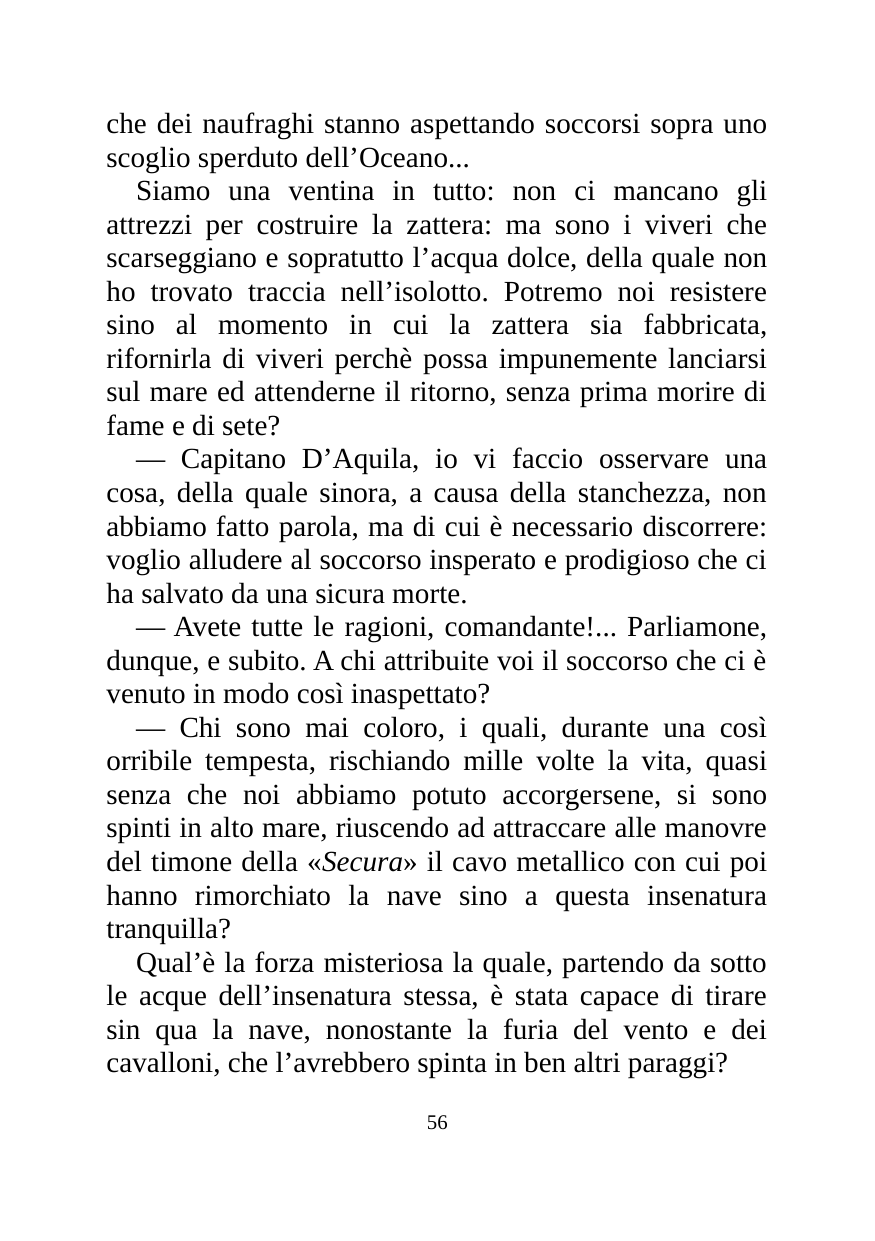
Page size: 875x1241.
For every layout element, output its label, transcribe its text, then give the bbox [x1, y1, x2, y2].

text che dei naufraghi stanno aspettando soccorsi sopra uno scoglio sperduto dell’Oceano... [106, 106, 768, 173]
text — Chi sono mai coloro, i quali, durante una così orribile tempesta, rischiando mille volte la vita, quasi senza che noi abbiamo potuto accorgersene, si sono spinti in alto mare, riuscendo ad attraccare alle manovre del timone della «Secura» il cavo metallico con cui poi hanno rimorchiato la nave sino a questa insenatura tranquilla? [106, 710, 768, 945]
text — Capitano D’Aquila, io vi faccio osservare una cosa, della quale sinora, a causa della stanchezza, non abbiamo fatto parola, ma di cui è necessario discorrere: voglio alludere al soccorso insperato e prodigioso che ci ha salvato da una sicura morte. [106, 442, 768, 609]
text — Avete tutte le ragioni, comandante!... Parliamone, dunque, e subito. A chi attribuite voi il soccorso che ci è venuto in modo così inaspettato? [106, 609, 768, 710]
text Siamo una ventina in tutto: non ci mancano gli attrezzi per costruire la zattera: ma sono i viveri che scarseggiano e sopratutto l’acqua dolce, della quale non ho trovato traccia nell’isolotto. Potremo noi resistere sino al momento in cui la zattera sia fabbricata, rifornirla di viveri perchè possa impunemente lanciarsi sul mare ed attenderne il ritorno, senza prima morire di fame e di sete? [106, 173, 768, 442]
text Qual’è la forza misteriosa la quale, partendo da sotto le acque dell’insenatura stessa, è stata capace di tirare sin qua la nave, nonostante la furia del vento e dei cavalloni, che l’avrebbero spinta in ben altri paraggi? [106, 945, 768, 1079]
